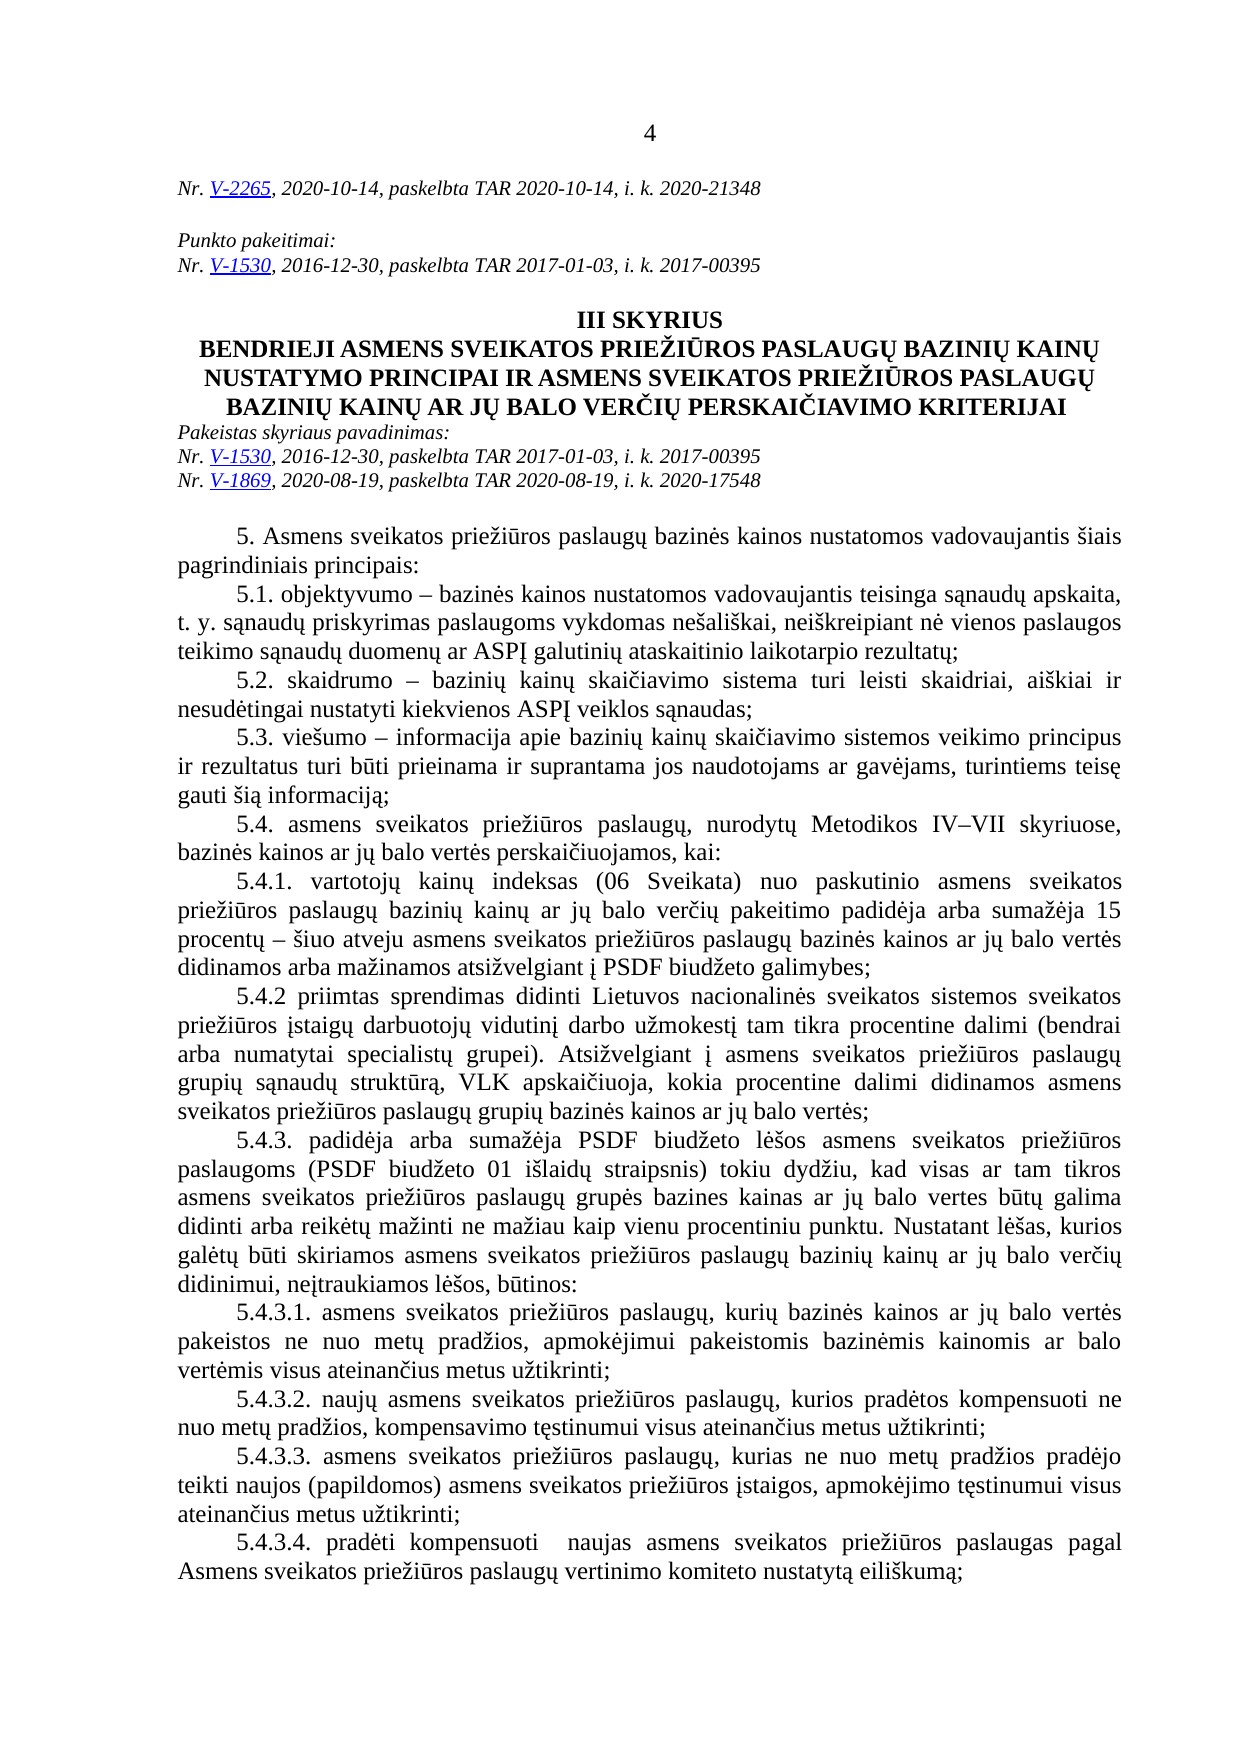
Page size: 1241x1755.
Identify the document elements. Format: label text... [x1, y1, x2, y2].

text 5.4.1. vartotojų kainų indeksas (06 Sveikata) nuo paskutinio asmens sveikatos priežiūros paslaugų bazinių kainų ar jų balo verčių pakeitimo padidėja arba sumažėja 15 procentų – šiuo atveju asmens sveikatos priežiūros paslaugų bazinės kainos ar jų balo vertės didinamos arba mažinamos atsižvelgiant į PSDF biudžeto galimybes; [177, 866, 1122, 981]
text 5.1. objektyvumo – bazinės kainos nustatomos vadovaujantis teisinga sąnaudų apskaita, t. y. sąnaudų priskyrimas paslaugoms vykdomas nešališkai, neiškreipiant nė vienos paslaugos teikimo sąnaudų duomenų ar ASPĮ galutinių ataskaitinio laikotarpio rezultatų; [177, 579, 1122, 665]
text 5.4.3.4. pradėti kompensuoti naujas asmens sveikatos priežiūros paslaugas pagal Asmens sveikatos priežiūros paslaugų vertinimo komiteto nustatytą eiliškumą; [177, 1527, 1122, 1585]
text Nr. V-1869, 2020-08-19, paskelbta TAR 2020-08-19, i. k. 2020-17548 [177, 468, 1122, 492]
text 5.4.3. padidėja arba sumažėja PSDF biudžeto lėšos asmens sveikatos priežiūros paslaugoms (PSDF biudžeto 01 išlaidų straipsnis) tokiu dydžiu, kad visas ar tam tikros asmens sveikatos priežiūros paslaugų grupės bazines kainas ar jų balo vertes būtų galima didinti arba reikėtų mažinti ne mažiau kaip vienu procentiniu punktu. Nustatant lėšas, kurios galėtų būti skiriamos asmens sveikatos priežiūros paslaugų bazinių kainų ar jų balo verčių didinimui, neįtraukiamos lėšos, būtinos: [177, 1125, 1122, 1297]
text 5.4. asmens sveikatos priežiūros paslaugų, nurodytų Metodikos IV–VII skyriuose, bazinės kainos ar jų balo vertės perskaičiuojamos, kai: [177, 809, 1122, 866]
text Nr. V-1530, 2016-12-30, paskelbta TAR 2017-01-03, i. k. 2017-00395 [177, 444, 1122, 468]
text BENDRIEJI ASMENS SVEIKATOS PRIEŽIŪROS PASLAUGŲ BAZINIŲ KAINŲ NUSTATYMO PRINCIPAI IR ASMENS SVEIKATOS PRIEŽIŪROS PASLAUGŲ BAZINIŲ KAINŲ AR JŲ BALO VERČIŲ PERSKAIČIAVIMO KRITERIJAI [177, 334, 1122, 420]
text 5.4.3.1. asmens sveikatos priežiūros paslaugų, kurių bazinės kainos ar jų balo vertės pakeistos ne nuo metų pradžios, apmokėjimui pakeistomis bazinėmis kainomis ar balo vertėmis visus ateinančius metus užtikrinti; [177, 1297, 1122, 1384]
text 5.4.3.3. asmens sveikatos priežiūros paslaugų, kurias ne nuo metų pradžios pradėjo teikti naujos (papildomos) asmens sveikatos priežiūros įstaigos, apmokėjimo tęstinumui visus ateinančius metus užtikrinti; [177, 1441, 1122, 1527]
text III SKYRIUS [177, 305, 1122, 334]
text 5.2. skaidrumo – bazinių kainų skaičiavimo sistema turi leisti skaidriai, aiškiai ir nesudėtingai nustatyti kiekvienos ASPĮ veiklos sąnaudas; [177, 665, 1122, 722]
text 5.4.3.2. naujų asmens sveikatos priežiūros paslaugų, kurios pradėtos kompensuoti ne nuo metų pradžios, kompensavimo tęstinumui visus ateinančius metus užtikrinti; [177, 1384, 1122, 1441]
text Nr. V-2265, 2020-10-14, paskelbta TAR 2020-10-14, i. k. 2020-21348 [177, 176, 1122, 200]
text Pakeistas skyriaus pavadinimas: [177, 420, 1122, 444]
text Punkto pakeitimai: [177, 228, 1122, 252]
text 5.3. viešumo – informacija apie bazinių kainų skaičiavimo sistemos veikimo principus ir rezultatus turi būti prieinama ir suprantama jos naudotojams ar gavėjams, turintiems teisę gauti šią informaciją; [177, 722, 1122, 809]
text 5.4.2 priimtas sprendimas didinti Lietuvos nacionalinės sveikatos sistemos sveikatos priežiūros įstaigų darbuotojų vidutinį darbo užmokestį tam tikra procentine dalimi (bendrai arba numatytai specialistų grupei). Atsižvelgiant į asmens sveikatos priežiūros paslaugų grupių sąnaudų struktūrą, VLK apskaičiuoja, kokia procentine dalimi didinamos asmens sveikatos priežiūros paslaugų grupių bazinės kainos ar jų balo vertės; [177, 981, 1122, 1125]
text 5. Asmens sveikatos priežiūros paslaugų bazinės kainos nustatomos vadovaujantis šiais pagrindiniais principais: [177, 521, 1122, 579]
text Nr. V-1530, 2016-12-30, paskelbta TAR 2017-01-03, i. k. 2017-00395 [177, 252, 1122, 277]
